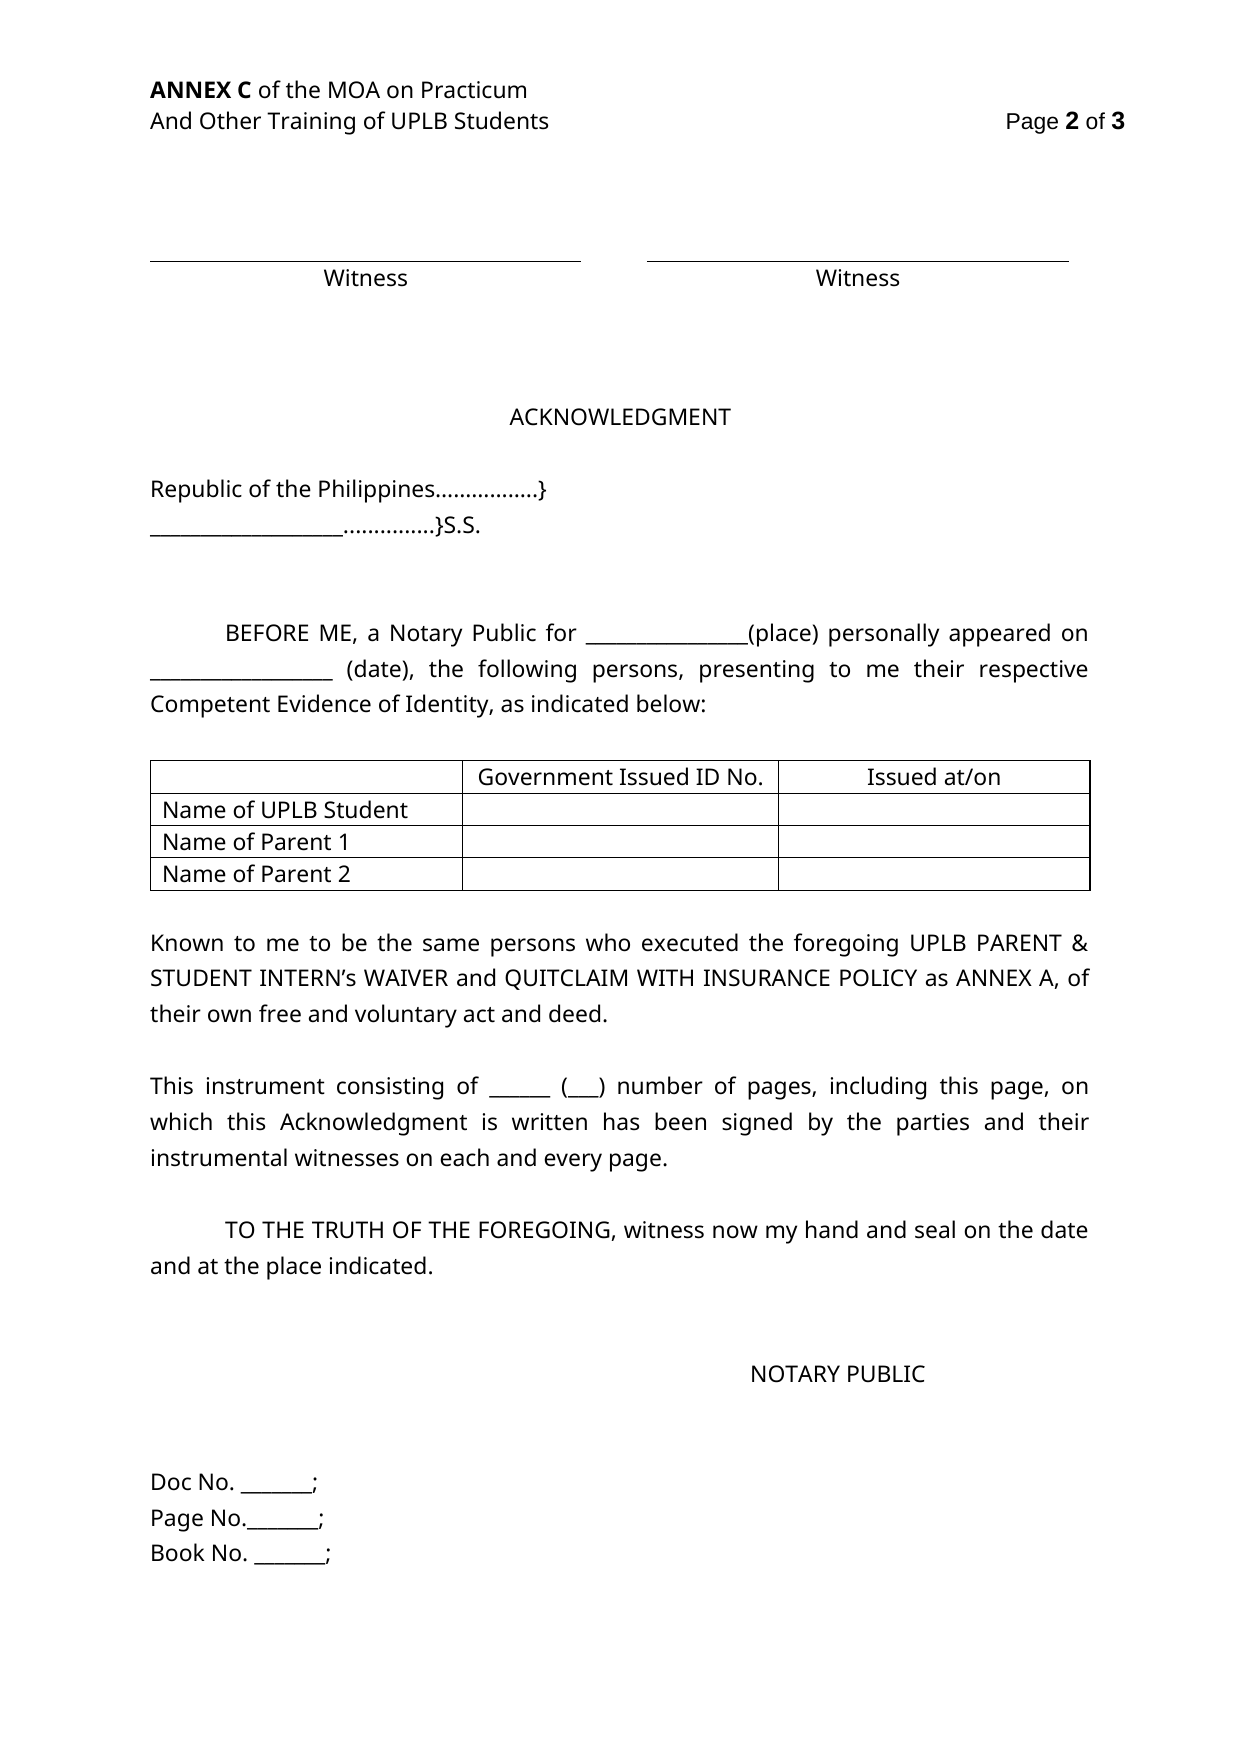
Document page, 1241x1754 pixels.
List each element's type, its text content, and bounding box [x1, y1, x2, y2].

table_cell [779, 794, 1089, 825]
text Republic of the Philippines……………..} [150, 473, 1090, 504]
table_header [647, 198, 1069, 261]
table_header [581, 198, 647, 261]
text This instrument consisting of ______ (___) number of pages, including this page, on which this Acknowledgment is written has been signed by the parties and their instrumental witnesses on each and every page. [150, 1070, 1090, 1173]
table_header Issued at/on [779, 761, 1089, 793]
text NOTARY PUBLIC [150, 1358, 1090, 1389]
table_cell Name of Parent 2 [151, 858, 462, 889]
table_cell [463, 858, 778, 889]
table_cell [463, 826, 778, 857]
table_cell Name of UPLB Student [151, 794, 462, 825]
table_cell Witness [647, 262, 1069, 293]
table_cell [463, 794, 778, 825]
table_cell Name of Parent 1 [151, 826, 462, 857]
text TO THE TRUTH OF THE FOREGOING, witness now my hand and seal on the date and at the place indicated. [150, 1214, 1090, 1281]
text ACKNOWLEDGMENT [150, 401, 1090, 432]
table_cell [779, 826, 1089, 857]
table_cell Witness [150, 262, 581, 293]
text Known to me to be the same persons who executed the foregoing UPLB PARENT & STUDENT INTERN’s WAIVER and QUITCLAIM WITH INSURANCE POLICY as ANNEX A, of their own free and voluntary act and deed. [150, 926, 1090, 1029]
text Book No. _______; [150, 1537, 1090, 1569]
table_cell [779, 858, 1089, 889]
table_header [151, 761, 462, 793]
text Page No._______; [150, 1501, 1090, 1533]
table_cell [581, 261, 647, 293]
table_header Government Issued ID No. [463, 761, 778, 793]
text Doc No. _______; [150, 1466, 1090, 1497]
text ___________________...............}S.S. [150, 509, 1090, 540]
text BEFORE ME, a Notary Public for ________________(place) personally appeared on __________________ (date), the following persons, presenting to me their respective Competent Evidence of Identity, as indicated below: [150, 617, 1090, 720]
table_header [150, 198, 581, 261]
